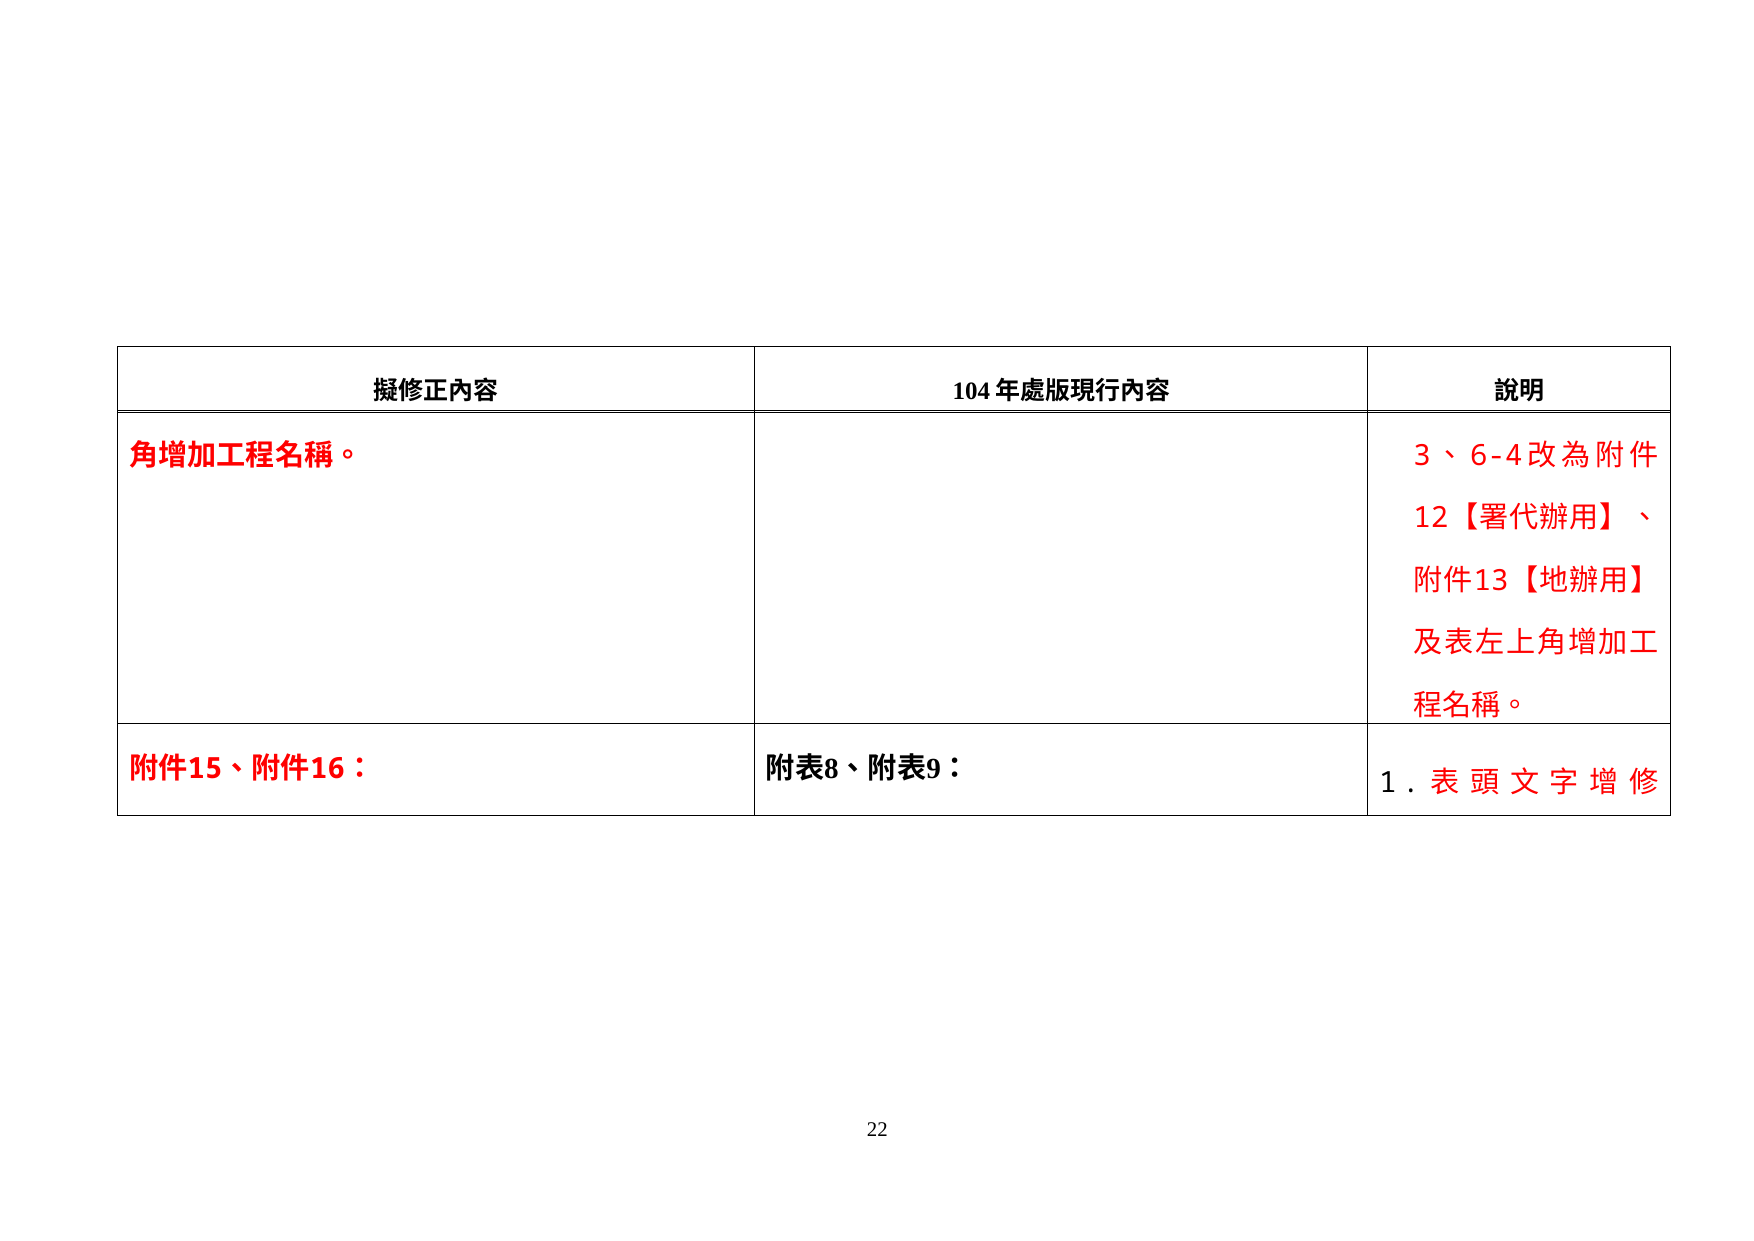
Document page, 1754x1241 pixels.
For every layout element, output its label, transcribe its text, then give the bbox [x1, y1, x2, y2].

table_header 104年處版現行內容 [755, 347, 1367, 409]
table_cell 附件15、附件16： [118, 724, 754, 815]
table_header 擬修正內容 [118, 347, 754, 409]
table_cell 角增加工程名稱。 [118, 413, 754, 723]
table_cell 附表8、附表9： [755, 724, 1367, 815]
table_header 說明 [1368, 347, 1670, 409]
table_cell [755, 413, 1367, 723]
table_cell 1.表頭文字增修 [1368, 724, 1670, 815]
table_cell 3、6-4改為附件12【署代辦用】、附件13【地辦用】及表左上角增加工程名稱。 [1368, 413, 1670, 723]
